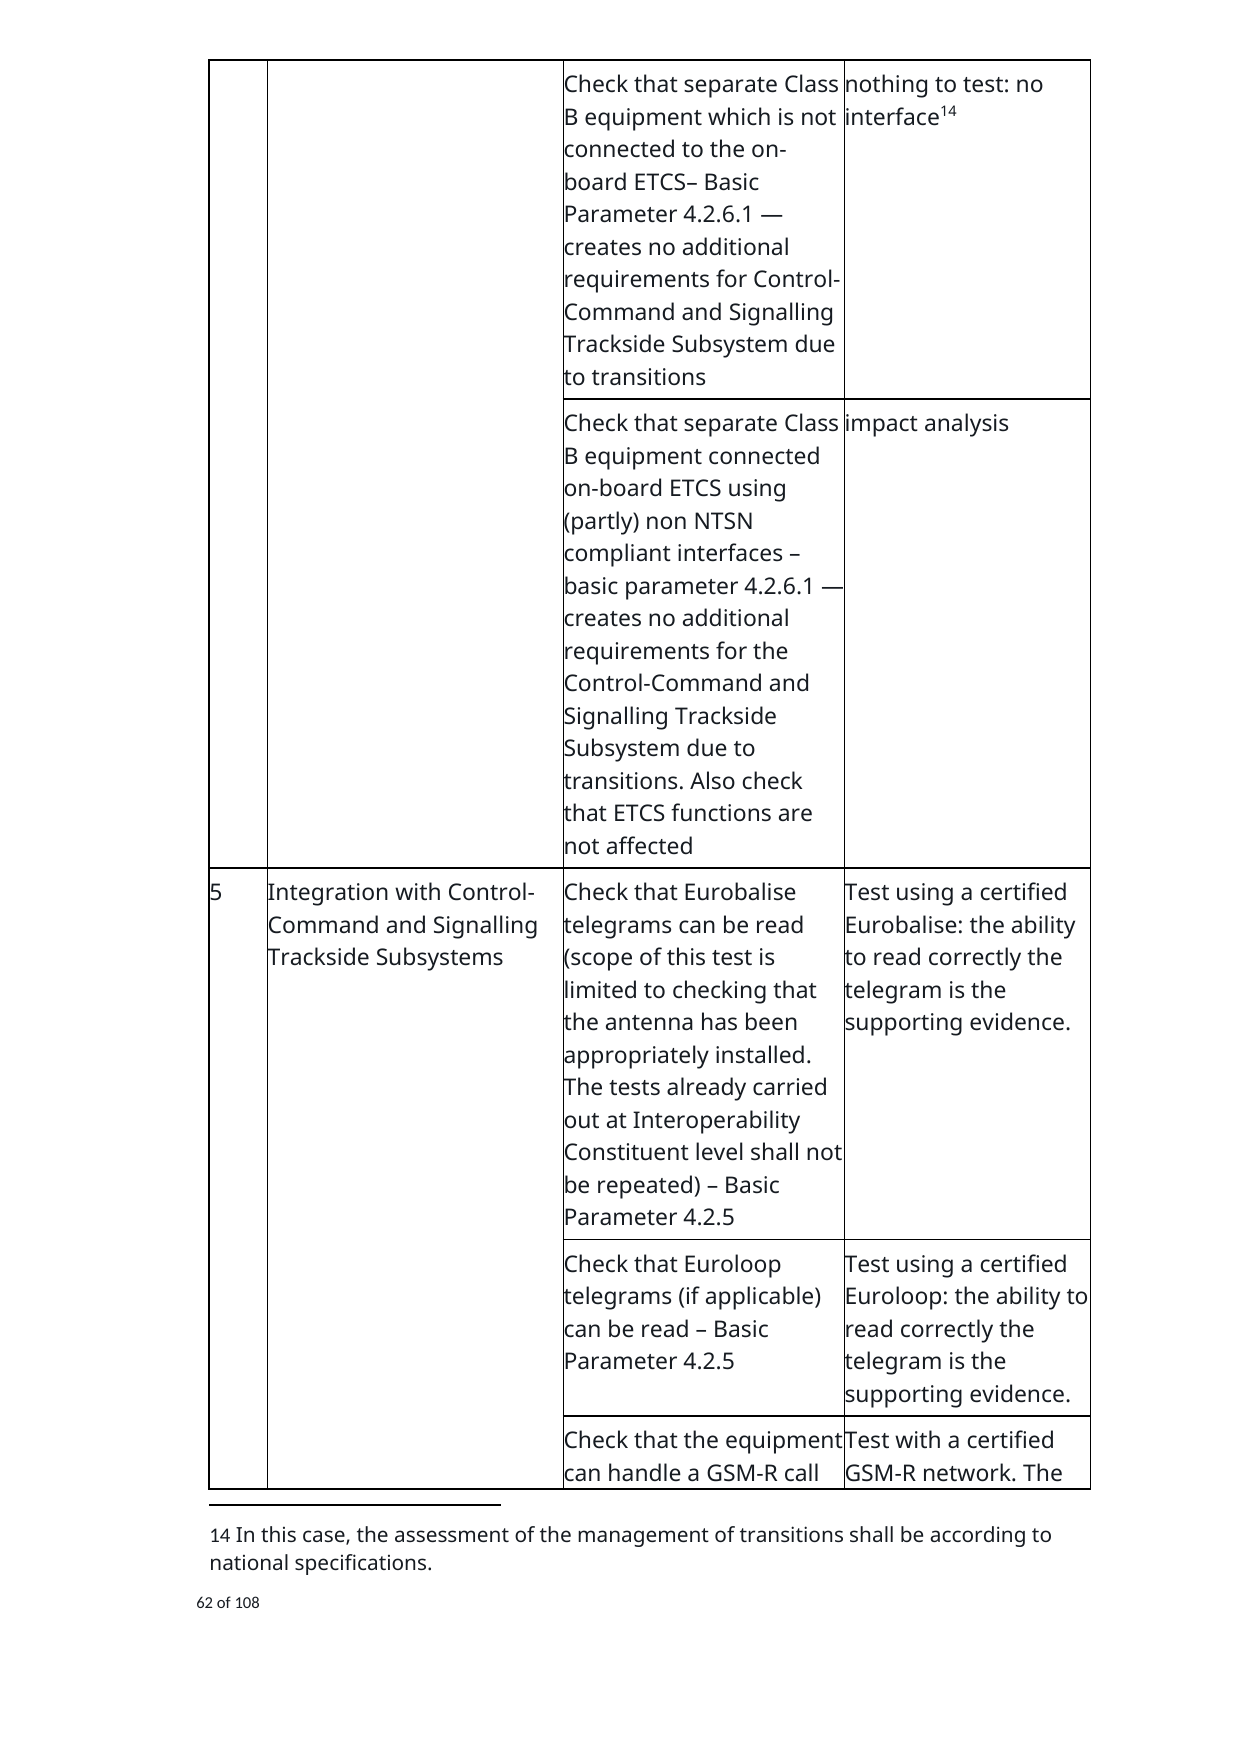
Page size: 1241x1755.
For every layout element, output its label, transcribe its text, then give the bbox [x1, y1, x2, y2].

table_cell Integration with Control-Command and Signalling Trackside Subsystems [268, 869, 563, 1488]
table_cell Test with a certified GSM-R network. The [845, 1417, 1090, 1488]
table_cell Check that Eurobalise telegrams can be read (scope of this test is limited to checking that the antenna has been appropriately installed. The tests already carried out at Interoperability Constituent level shall not be repeated) – Basic Parameter 4.2.5 [564, 869, 844, 1239]
table_cell [268, 61, 563, 867]
table_cell Check that separate Class B equipment which is not connected to the on-board ETCS– Basic Parameter 4.2.6.1 — creates no additional requirements for Control-Command and Signalling Trackside Subsystem due to transitions [564, 61, 844, 398]
table_cell [210, 61, 267, 867]
table_cell impact analysis [845, 400, 1090, 867]
table_cell nothing to test: no interface [845, 61, 1090, 398]
table_cell Check that the equipment can handle a GSM-R call [564, 1417, 844, 1488]
table_cell Test using a certified Euroloop: the ability to read correctly the telegram is the supporting evidence. [845, 1240, 1090, 1415]
table_cell Check that Euroloop telegrams (if applicable) can be read – Basic Parameter 4.2.5 [564, 1240, 844, 1415]
table_cell 5 [210, 869, 267, 1488]
table_cell Test using a certified Eurobalise: the ability to read correctly the telegram is the supporting evidence. [845, 869, 1090, 1239]
table_cell Check that separate Class B equipment connected on-board ETCS using (partly) non NTSN compliant interfaces – basic parameter 4.2.6.1 — creates no additional requirements for the Control-Command and Signalling Trackside Subsystem due to transitions. Also check that ETCS functions are not affected [564, 400, 844, 867]
